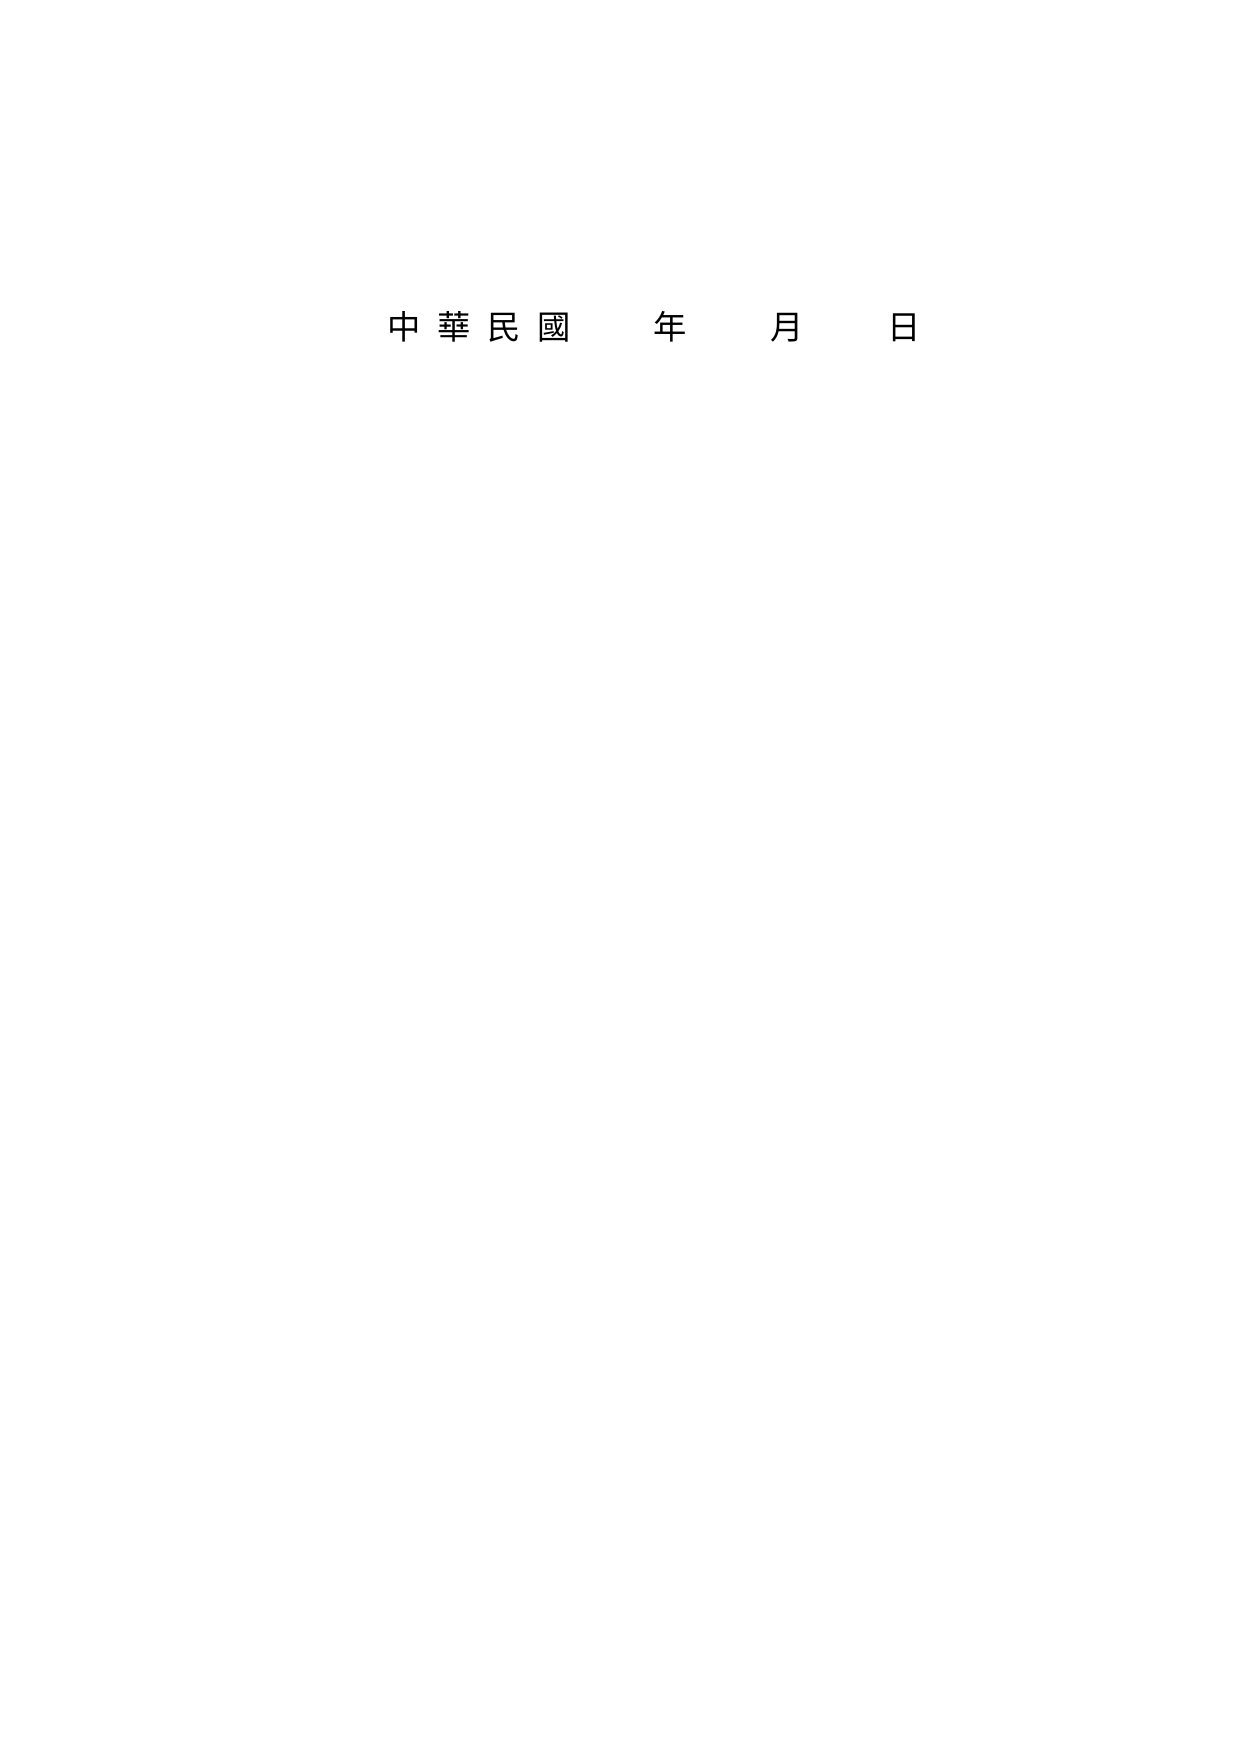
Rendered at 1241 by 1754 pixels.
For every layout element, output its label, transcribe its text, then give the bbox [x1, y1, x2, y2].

text 中 華 民 國 年 月 日 [287, 283, 1053, 346]
